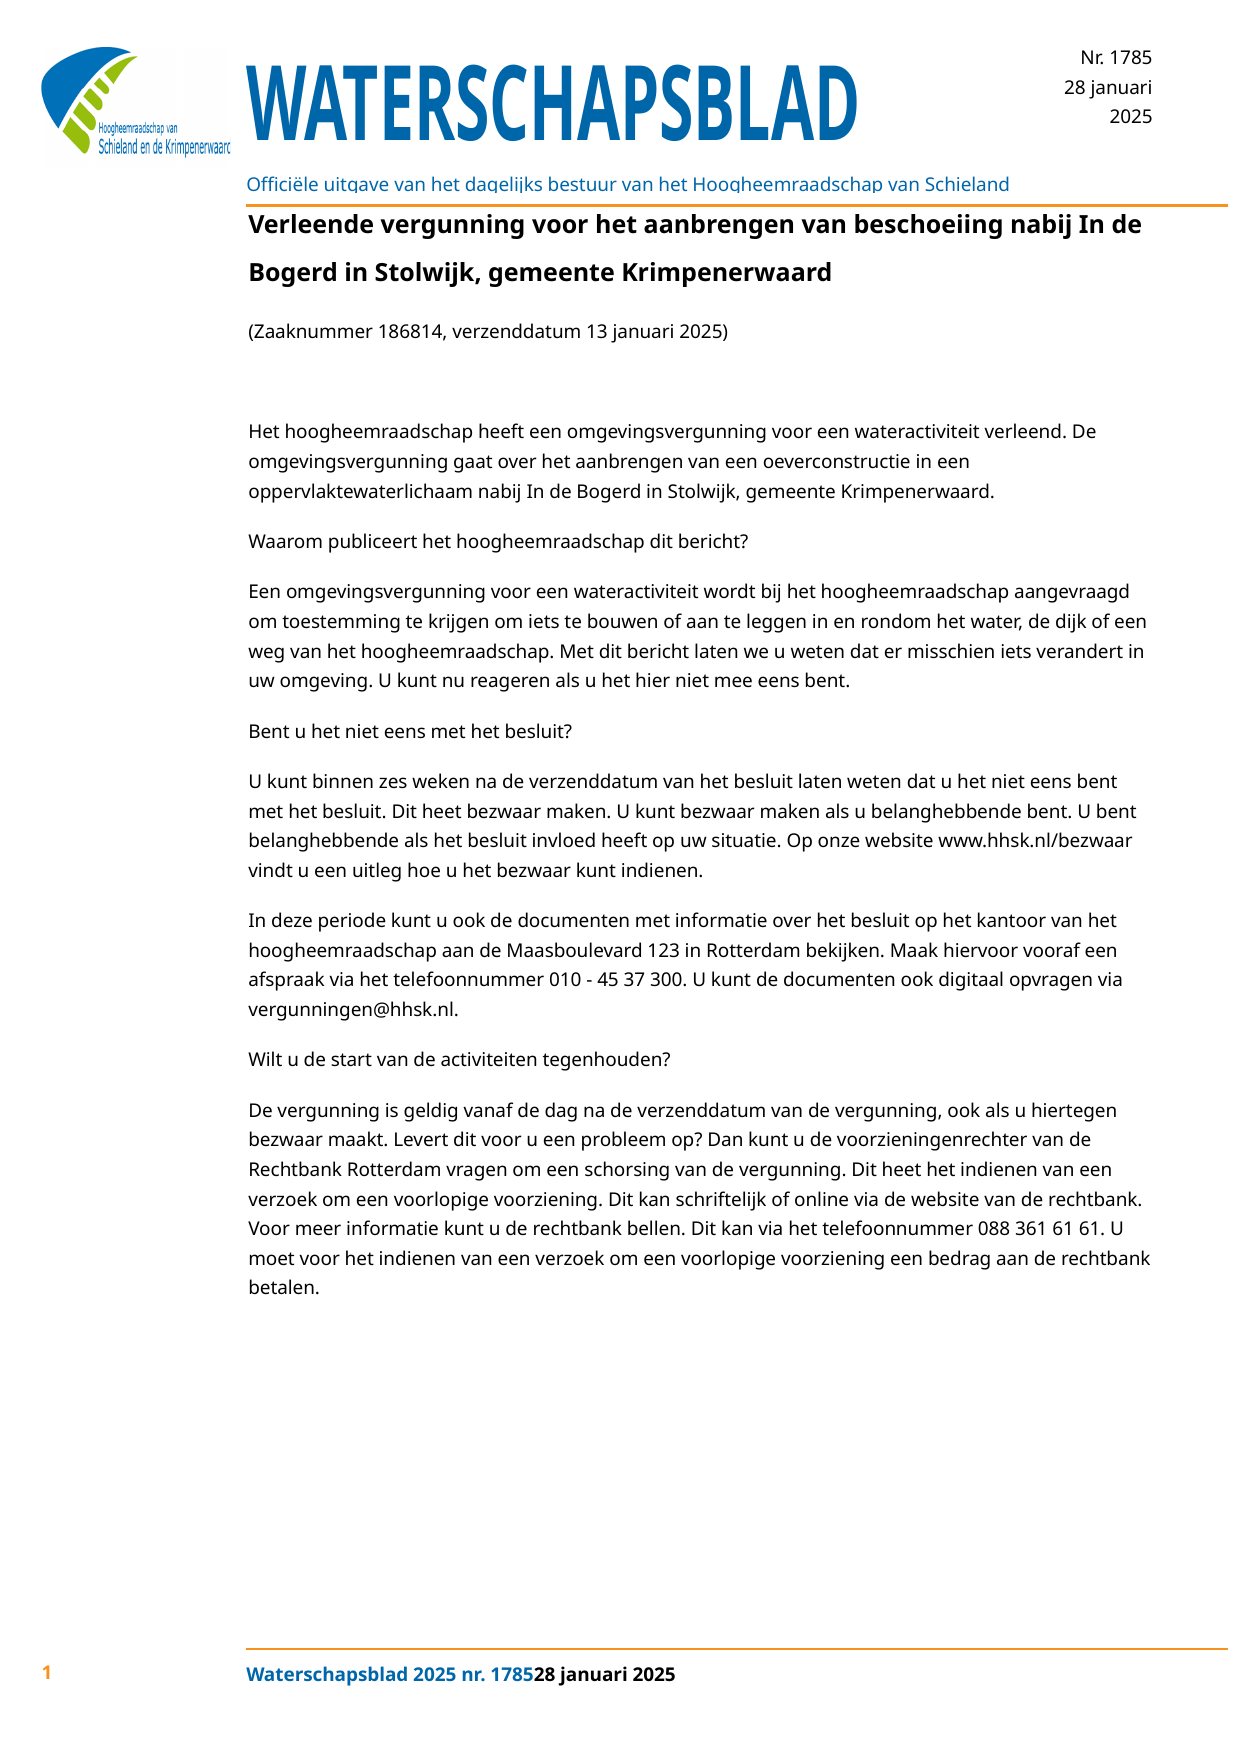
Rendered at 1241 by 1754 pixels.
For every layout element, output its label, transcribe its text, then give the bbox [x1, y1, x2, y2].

text Wilt u de start van de activiteiten tegenhouden? [248, 1047, 1152, 1072]
picture [41, 47, 231, 172]
text Bent u het niet eens met het besluit? [248, 718, 1152, 744]
text In deze periode kunt u ook de documenten met informatie over het besluit op het kantoor van het hoogheemraadschap aan de Maasboulevard 123 in Rotterdam bekijken. Maak hiervoor vooraf een afspraak via het telefoonnummer 010 - 45 37 300. U kunt de documenten ook digitaal opvragen via vergunningen@hhsk.nl. [248, 907, 1152, 1022]
text Een omgevingsvergunning voor een wateractiviteit wordt bij het hoogheemraadschap aangevraagd om toestemming te krijgen om iets te bouwen of aan te leggen in en rondom het water, de dijk of een weg van het hoogheemraadschap. Met dit bericht laten we u weten dat er misschien iets verandert in uw omgeving. U kunt nu reageren als u het hier niet mee eens bent. [248, 579, 1152, 693]
text Het hoogheemraadschap heeft een omgevingsvergunning voor een wateractiviteit verleend. De omgevingsvergunning gaat over het aanbrengen van een oeverconstructie in een oppervlaktewaterlichaam nabij In de Bogerd in Stolwijk, gemeente Krimpenerwaard. [248, 419, 1152, 504]
text De vergunning is geldig vanaf de dag na de verzenddatum van de vergunning, ook als u hiertegen bezwaar maakt. Levert dit voor u een probleem op? Dan kunt u de voorzieningenrechter van de Rechtbank Rotterdam vragen om een schorsing van de vergunning. Dit heet het indienen van een verzoek om een voorlopige voorziening. Dit kan schriftelijk of online via de website van de rechtbank. Voor meer informatie kunt u de rechtbank bellen. Dit kan via het telefoonnummer 088 361 61 61. U moet voor het indienen van een verzoek om een voorlopige voorziening een bedrag aan de rechtbank betalen. [248, 1097, 1152, 1300]
text Verleende vergunning voor het aanbrengen van beschoeiing nabij In de Bogerd in Stolwijk, gemeente Krimpenerwaard [248, 207, 1152, 288]
text (Zaaknummer 186814, verzenddatum 13 januari 2025) [248, 318, 1152, 344]
text Waarom publiceert het hoogheemraadschap dit bericht? [248, 528, 1152, 554]
text U kunt binnen zes weken na de verzenddatum van het besluit laten weten dat u het niet eens bent met het besluit. Dit heet bezwaar maken. U kunt bezwaar maken als u belanghebbende bent. U bent belanghebbende als het besluit invloed heeft op uw situatie. Op onze website www.hhsk.nl/bezwaar vindt u een uitleg hoe u het bezwaar kunt indienen. [248, 768, 1152, 883]
